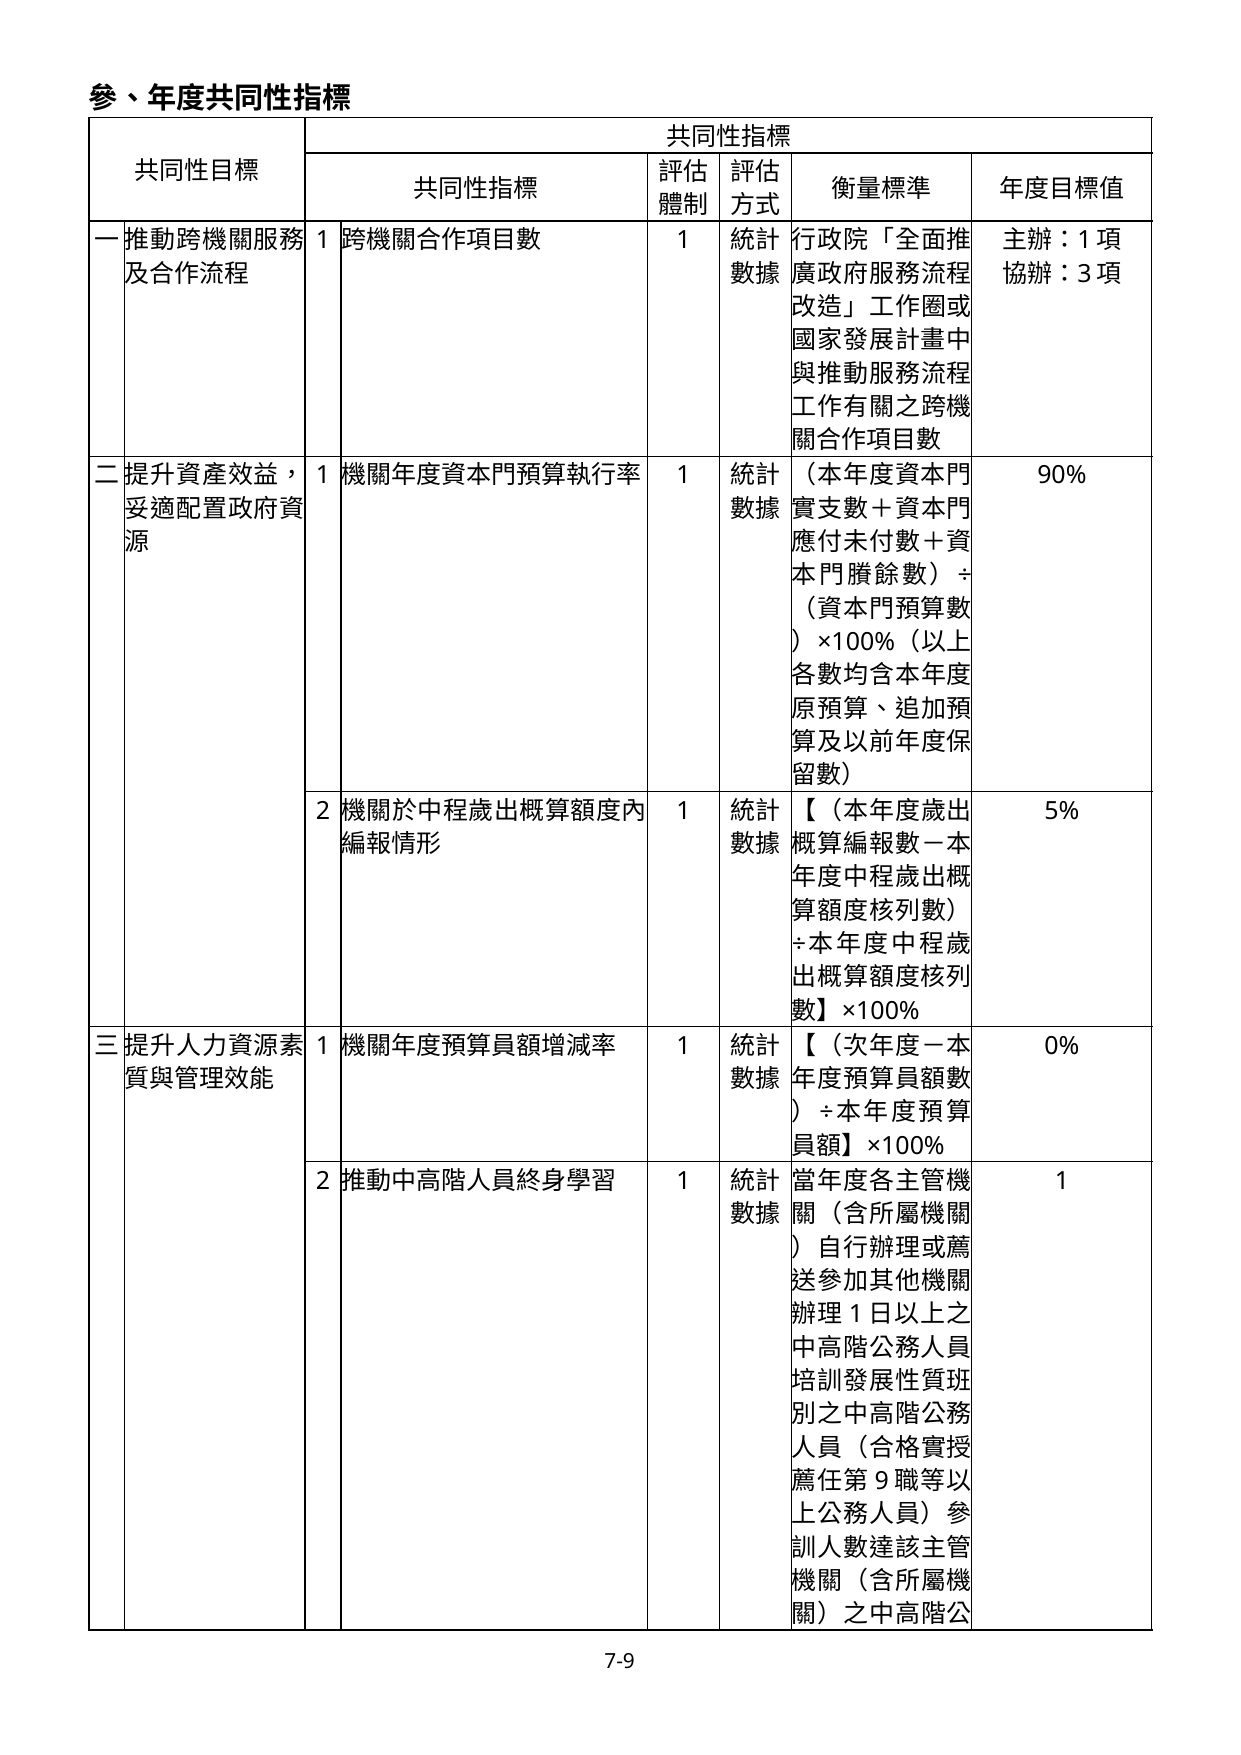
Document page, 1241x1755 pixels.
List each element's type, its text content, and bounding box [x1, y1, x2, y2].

table_cell 推動中高階人員終身學習 [342, 1162, 647, 1629]
table_cell 提升人力資源素質與管理效能 [125, 1027, 304, 1629]
table_cell 90% [972, 457, 1151, 791]
table_cell 主辦：1項 協辦：3項 [972, 222, 1151, 456]
table_cell 【（本年度歲出概算編報數－本年度中程歲出概算額度核列數）÷本年度中程歲出概算額度核列數】×100% [792, 792, 971, 1026]
table_cell 統計數據 [720, 1162, 791, 1629]
table_cell 統計數據 [720, 792, 791, 1026]
table_cell 年度目標值 [972, 154, 1151, 220]
table_cell 提升資產效益，妥適配置政府資源 [125, 457, 304, 1026]
table_cell 2 [306, 1162, 340, 1629]
table_cell 1 [648, 222, 719, 456]
table_cell （本年度資本門實支數＋資本門應付未付數＋資本門賸餘數）÷（資本門預算數）×100%（以上各數均含本年度原預算、追加預算及以前年度保留數） [792, 457, 971, 791]
table_cell 【（次年度－本年度預算員額數）÷本年度預算員額】×100% [792, 1027, 971, 1161]
table_cell 推動跨機關服務及合作流程 [125, 222, 304, 456]
table_cell 統計數據 [720, 222, 791, 456]
table_cell 二 [90, 457, 124, 1026]
table_cell 0% [972, 1027, 1151, 1161]
table_cell 2 [306, 792, 340, 1026]
table_cell 1 [306, 1027, 340, 1161]
table_cell 跨機關合作項目數 [342, 222, 647, 456]
table_cell 評估 方式 [720, 154, 791, 220]
text 參、年度共同性指標 [89, 75, 1152, 117]
table_cell 1 [648, 1162, 719, 1629]
table_cell 一 [90, 222, 124, 456]
table_cell 統計數據 [720, 1027, 791, 1161]
table_cell 1 [648, 457, 719, 791]
table_cell 1 [648, 1027, 719, 1161]
table_cell 1 [306, 222, 340, 456]
table_header 共同性指標 [306, 118, 1151, 152]
table_cell 評估 體制 [648, 154, 719, 220]
table_cell 機關年度預算員額增減率 [342, 1027, 647, 1161]
table_cell 機關年度資本門預算執行率 [342, 457, 647, 791]
table_cell 1 [648, 792, 719, 1026]
table_cell 1 [306, 457, 340, 791]
table_cell 當年度各主管機關（含所屬機關）自行辦理或薦送參加其他機關辦理1日以上之中高階公務人員培訓發展性質班別之中高階公務人員（合格實授薦任第9職等以上公務人員）參訓人數達該主管機關（含所屬機關）之中高階公 [792, 1162, 971, 1629]
table_cell 統計數據 [720, 457, 791, 791]
table_cell 三 [90, 1027, 124, 1629]
table_cell 機關於中程歲出概算額度內編報情形 [342, 792, 647, 1026]
table_cell 5% [972, 792, 1151, 1026]
table_header 共同性目標 [90, 118, 304, 220]
table_cell 1 [972, 1162, 1151, 1629]
table_cell 衡量標準 [792, 154, 971, 220]
table_cell 共同性指標 [306, 154, 647, 220]
table_cell 行政院「全面推廣政府服務流程改造」工作圈或國家發展計畫中與推動服務流程工作有關之跨機關合作項目數 [792, 222, 971, 456]
